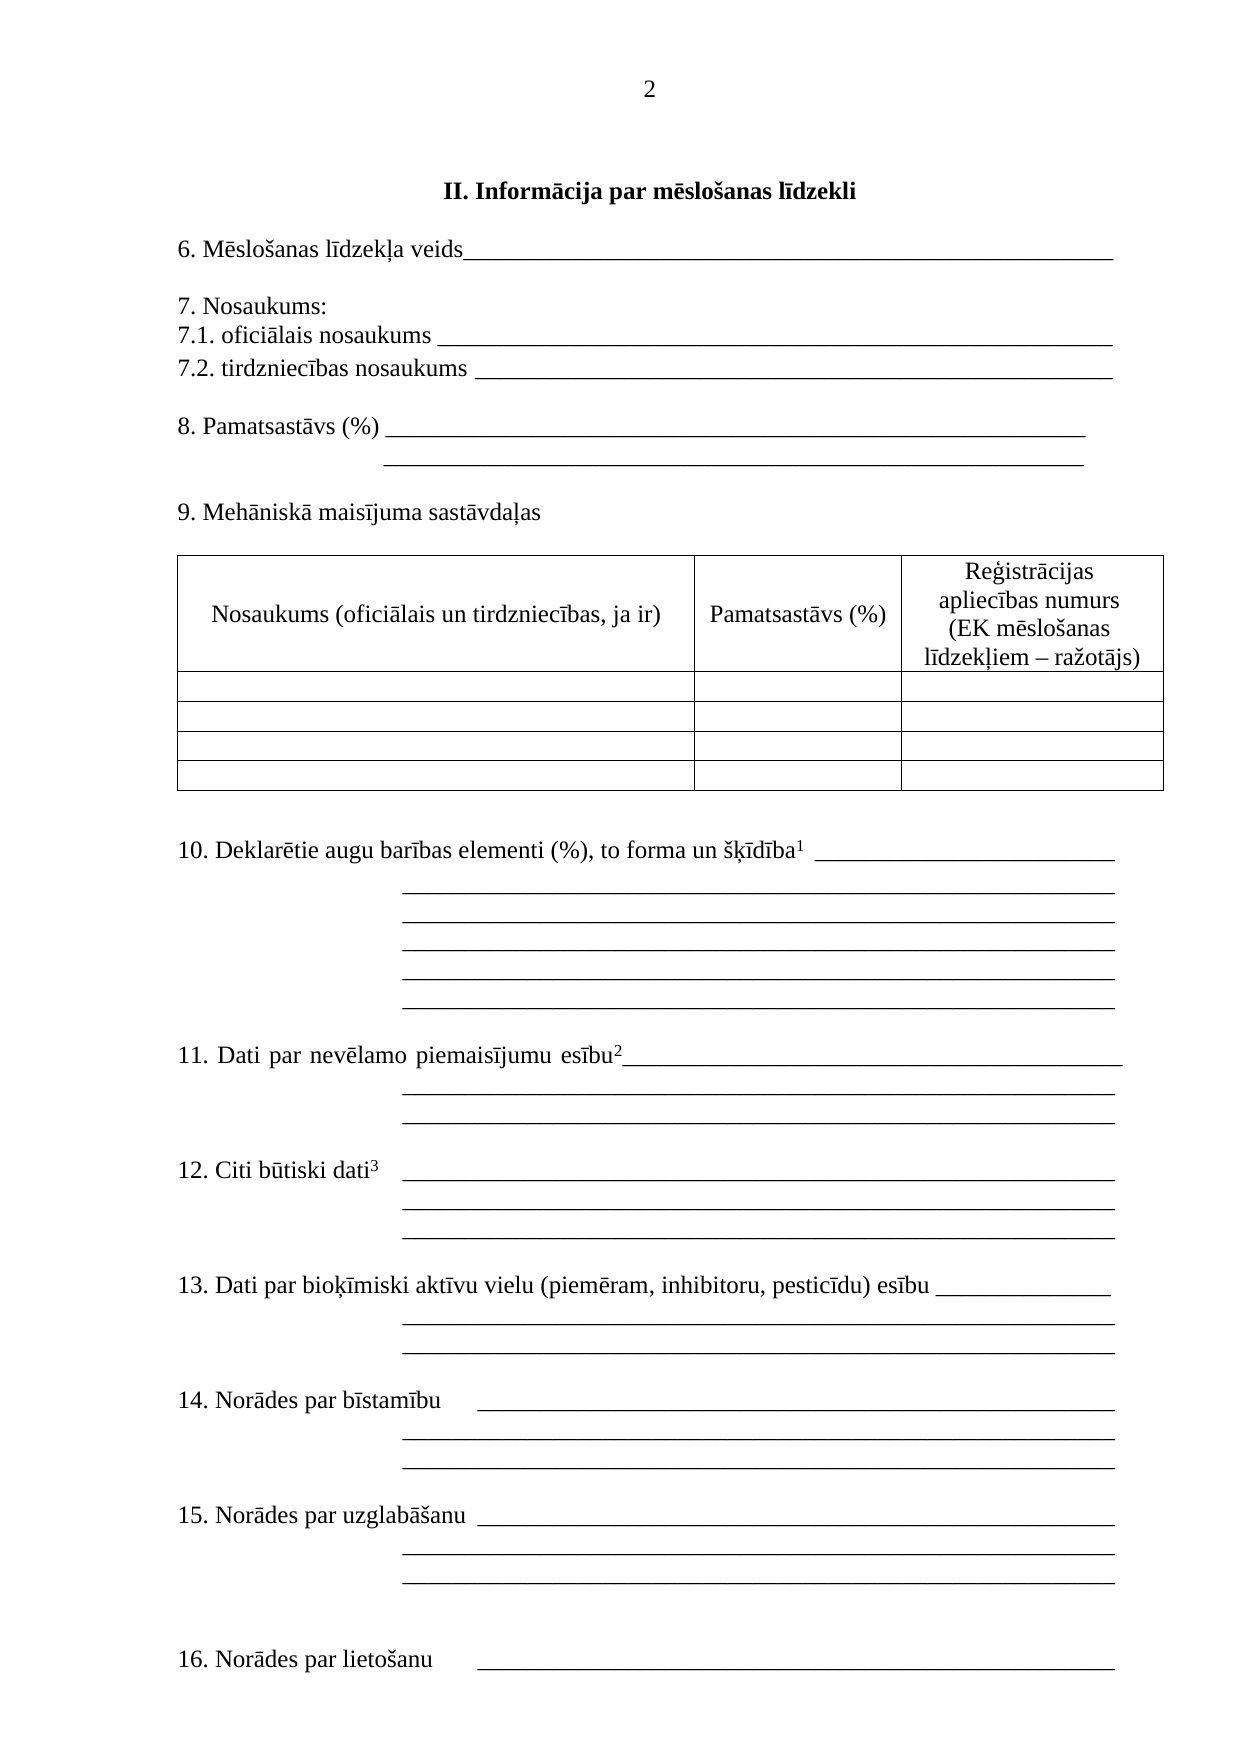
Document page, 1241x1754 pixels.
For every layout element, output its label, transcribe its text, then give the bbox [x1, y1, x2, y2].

table_cell [695, 702, 901, 731]
table_cell [902, 672, 1163, 701]
table_cell [695, 761, 901, 790]
text 15. Norādes par uzglabāšanu ___________________________________________________ [177, 1500, 1122, 1529]
text _________________________________________________________ [177, 897, 1122, 925]
text _________________________________________________________ [177, 868, 1122, 897]
text _________________________________________________________ [177, 1558, 1122, 1587]
text 7.2. tirdzniecības nosaukums ___________________________________________________ [177, 349, 1122, 382]
table_cell [178, 761, 694, 790]
text 6. Mēslošanas līdzekļa veids____________________________________________________ [177, 234, 1122, 263]
text 9. Mehāniskā maisījuma sastāvdaļas [177, 497, 1122, 526]
text _________________________________________________________ [177, 1529, 1122, 1558]
table_cell [902, 732, 1163, 760]
table_cell [902, 761, 1163, 790]
text 16. Norādes par lietošanu ___________________________________________________ [177, 1644, 1122, 1673]
text _________________________________________________________ [177, 1328, 1122, 1357]
table_cell [178, 702, 694, 731]
text 11. Dati par nevēlamo piemaisījumu esību2________________________________________ _________________________________________________________ _________________________________________________________ [177, 1040, 1122, 1127]
table_cell [902, 702, 1163, 731]
text 7. Nosaukums: [177, 291, 1122, 320]
text _________________________________________________________ [177, 1184, 1122, 1213]
text _________________________________________________________ [177, 1414, 1122, 1443]
text _________________________________________________________ [177, 1443, 1122, 1472]
text II. Informācija par mēslošanas līdzekli [177, 176, 1122, 205]
table_cell [695, 672, 901, 701]
table_header Nosaukums (oficiālais un tirdzniecības, ja ir) [178, 556, 694, 671]
text _________________________________________________________ [177, 1213, 1122, 1242]
text 14. Norādes par bīstamību ___________________________________________________ [177, 1385, 1122, 1414]
text 10. Deklarētie augu barības elementi (%), to forma un šķīdība1 ________________________ [177, 820, 1122, 868]
text ________________________________________________________ [177, 440, 1122, 469]
table_cell [178, 732, 694, 760]
text _________________________________________________________ [177, 925, 1122, 954]
text 8. Pamatsastāvs (%) ________________________________________________________ [177, 411, 1122, 440]
table_cell [178, 672, 694, 701]
text _________________________________________________________ [177, 983, 1122, 1012]
text 7.1. oficiālais nosaukums ______________________________________________________ [177, 320, 1122, 349]
text _________________________________________________________ [177, 1299, 1122, 1328]
text 12. Citi būtiski dati3 _________________________________________________________ [177, 1155, 1122, 1184]
text _________________________________________________________ [177, 954, 1122, 983]
table_cell [695, 732, 901, 760]
table_header Reģistrācijas apliecības numurs (EK mēslošanas līdzekļiem – ražotājs) [902, 556, 1163, 671]
text 13. Dati par bioķīmiski aktīvu vielu (piemēram, inhibitoru, pesticīdu) esību ______________ [177, 1270, 1122, 1299]
table_header Pamatsastāvs (%) [695, 556, 901, 671]
